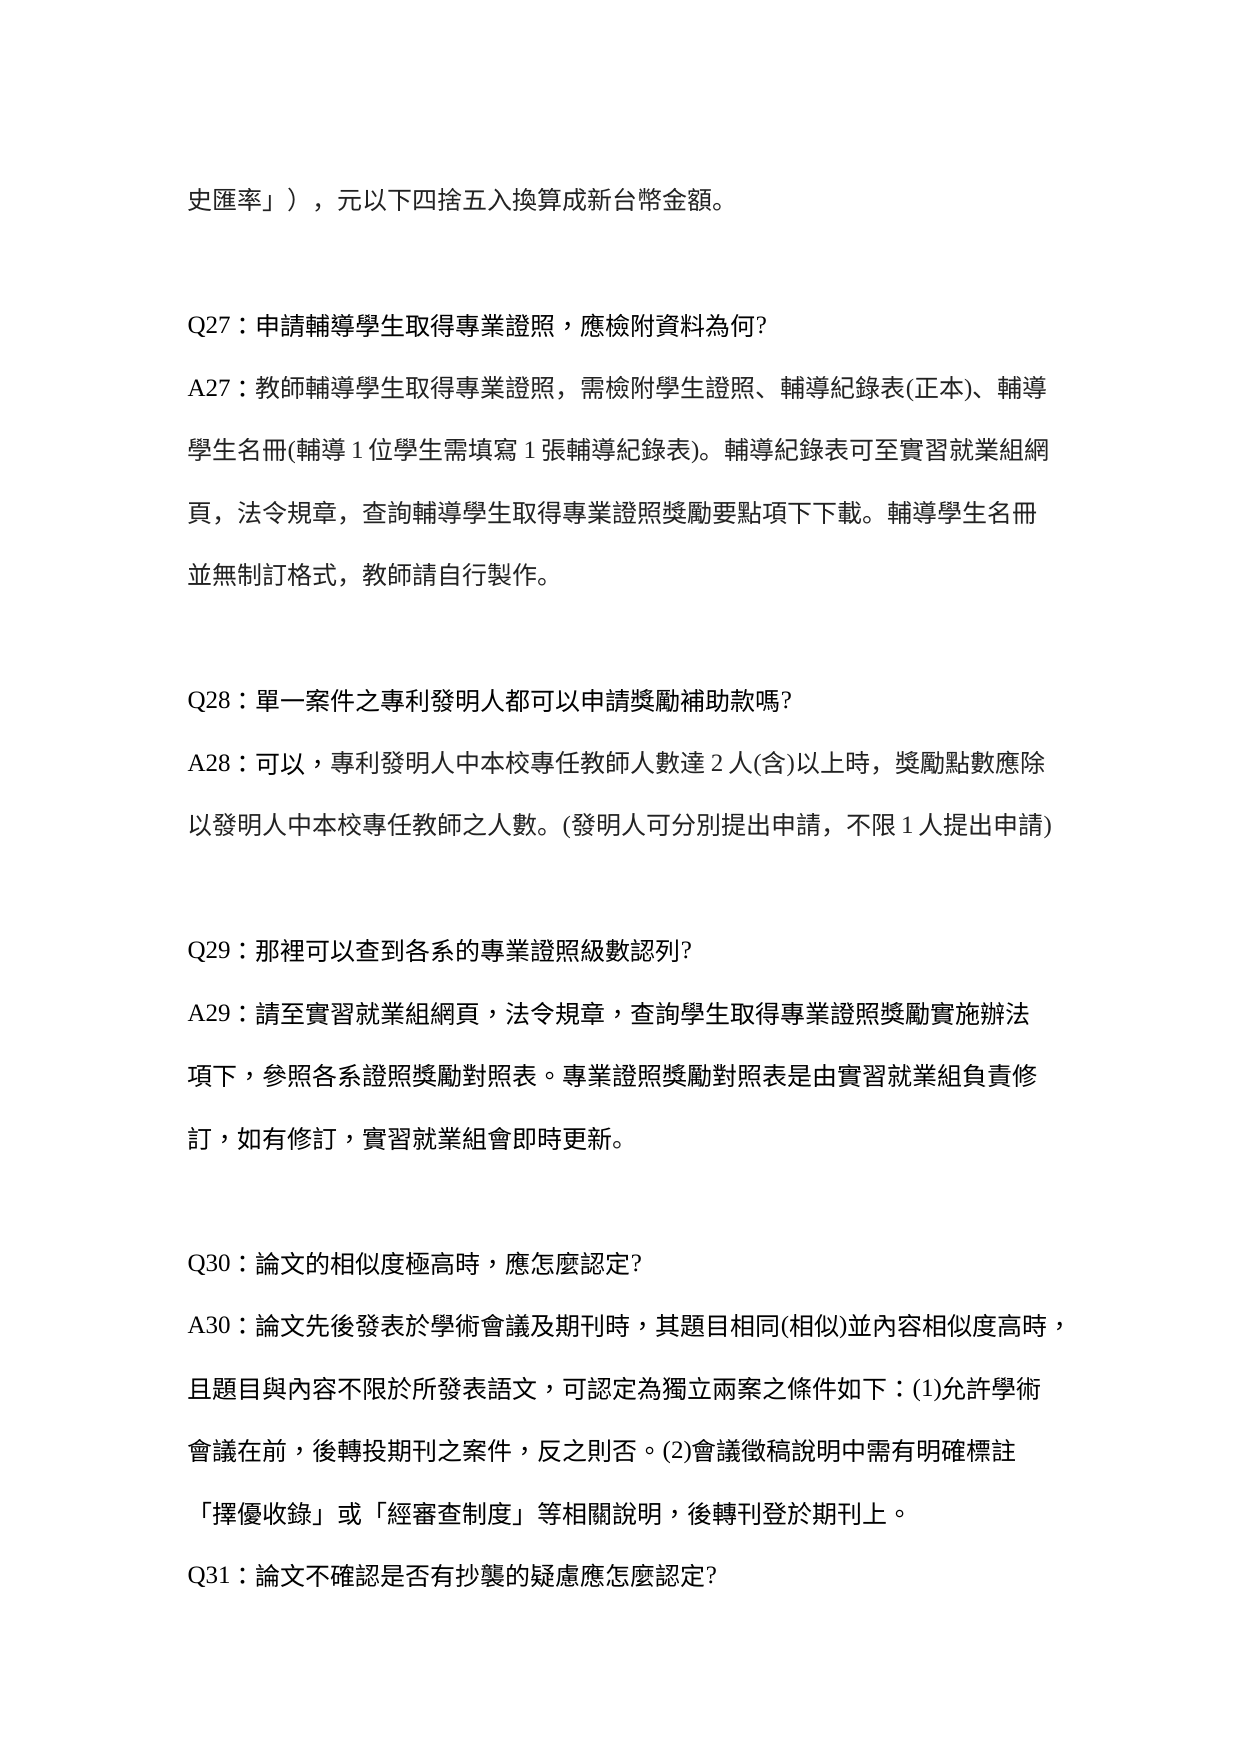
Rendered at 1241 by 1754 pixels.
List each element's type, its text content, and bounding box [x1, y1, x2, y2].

text A29：請至實習就業組網頁，法令規章，查詢學生取得專業證照獎勵實施辦法項下，參照各系證照獎勵對照表。專業證照獎勵對照表是由實習就業組負責修訂，如有修訂，實習就業組會即時更新。 [187, 971, 1053, 1158]
text Q28：單一案件之專利發明人都可以申請獎勵補助款嗎? [187, 658, 1053, 721]
text 史匯率」），元以下四捨五入換算成新台幣金額。 [187, 158, 1053, 221]
text A30：論文先後發表於學術會議及期刊時，其題目相同(相似)並內容相似度高時，且題目與內容不限於所發表語文，可認定為獨立兩案之條件如下：(1)允許學術會議在前，後轉投期刊之案件，反之則否。(2)會議徵稿說明中需有明確標註「擇優收錄」或「經審查制度」等相關說明，後轉刊登於期刊上。 [187, 1283, 1053, 1533]
text Q27：申請輔導學生取得專業證照，應檢附資料為何? [187, 283, 1053, 346]
text Q30：論文的相似度極高時，應怎麼認定? [187, 1221, 1053, 1283]
text A28：可以，專利發明人中本校專任教師人數達2人(含)以上時，獎勵點數應除以發明人中本校專任教師之人數。(發明人可分別提出申請，不限1人提出申請) [187, 721, 1053, 846]
text A27：教師輔導學生取得專業證照，需檢附學生證照、輔導紀錄表(正本)、輔導學生名冊(輔導1位學生需填寫1張輔導紀錄表)。輔導紀錄表可至實習就業組網頁，法令規章，查詢輔導學生取得專業證照獎勵要點項下下載。輔導學生名冊並無制訂格式，教師請自行製作。 [187, 346, 1053, 596]
text Q29：那裡可以查到各系的專業證照級數認列? [187, 908, 1053, 971]
text Q31：論文不確認是否有抄襲的疑慮應怎麼認定? [187, 1533, 1053, 1596]
